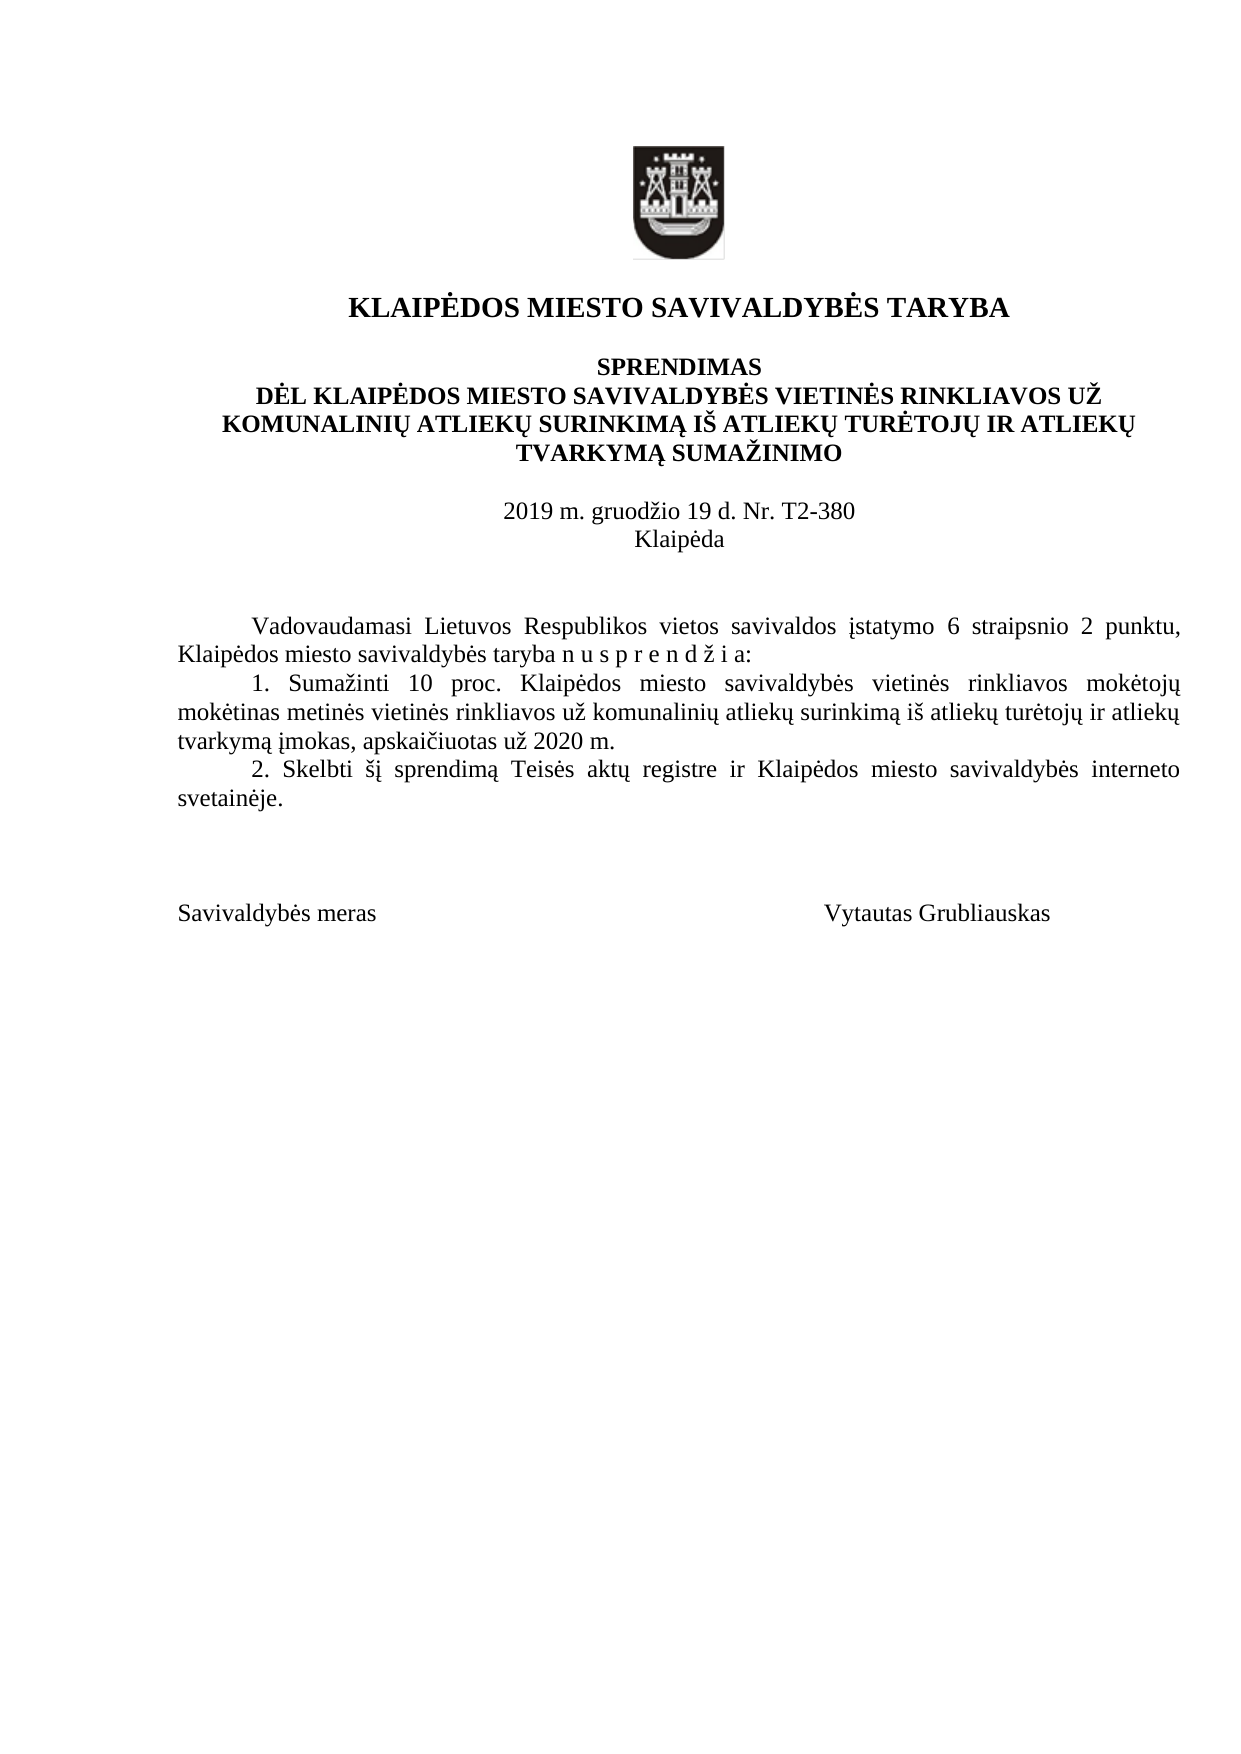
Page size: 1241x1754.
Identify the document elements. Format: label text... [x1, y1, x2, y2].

text DĖL klaipėdos miesto savivaldybės vietinės rinkliavos už komunalinių atliekų surinkimą iš atliekų turėtojų ir atliekų tvarkymą sumažinimo [177, 381, 1181, 467]
text Klaipėda [177, 524, 1181, 553]
text Vadovaudamasi Lietuvos Respublikos vietos savivaldos įstatymo 6 straipsnio 2 punktu, Klaipėdos miesto savivaldybės taryba nusprendžia: [177, 611, 1181, 668]
text 1. Sumažinti 10 proc. Klaipėdos miesto savivaldybės vietinės rinkliavos mokėtojų mokėtinas metinės vietinės rinkliavos už komunalinių atliekų surinkimą iš atliekų turėtojų ir atliekų tvarkymą įmokas, apskaičiuotas už 2020 m. [177, 668, 1181, 754]
text 2019 m. gruodžio 19 d. Nr. T2-380 [177, 496, 1181, 524]
text Savivaldybės meras Vytautas Grubliauskas [177, 898, 1181, 927]
text SPRENDIMAS [177, 352, 1181, 381]
text 2. Skelbti šį sprendimą Teisės aktų registre ir Klaipėdos miesto savivaldybės interneto svetainėje. [177, 754, 1181, 812]
text KLAIPĖDOS MIESTO SAVIVALDYBĖS TARYBA [177, 290, 1181, 323]
